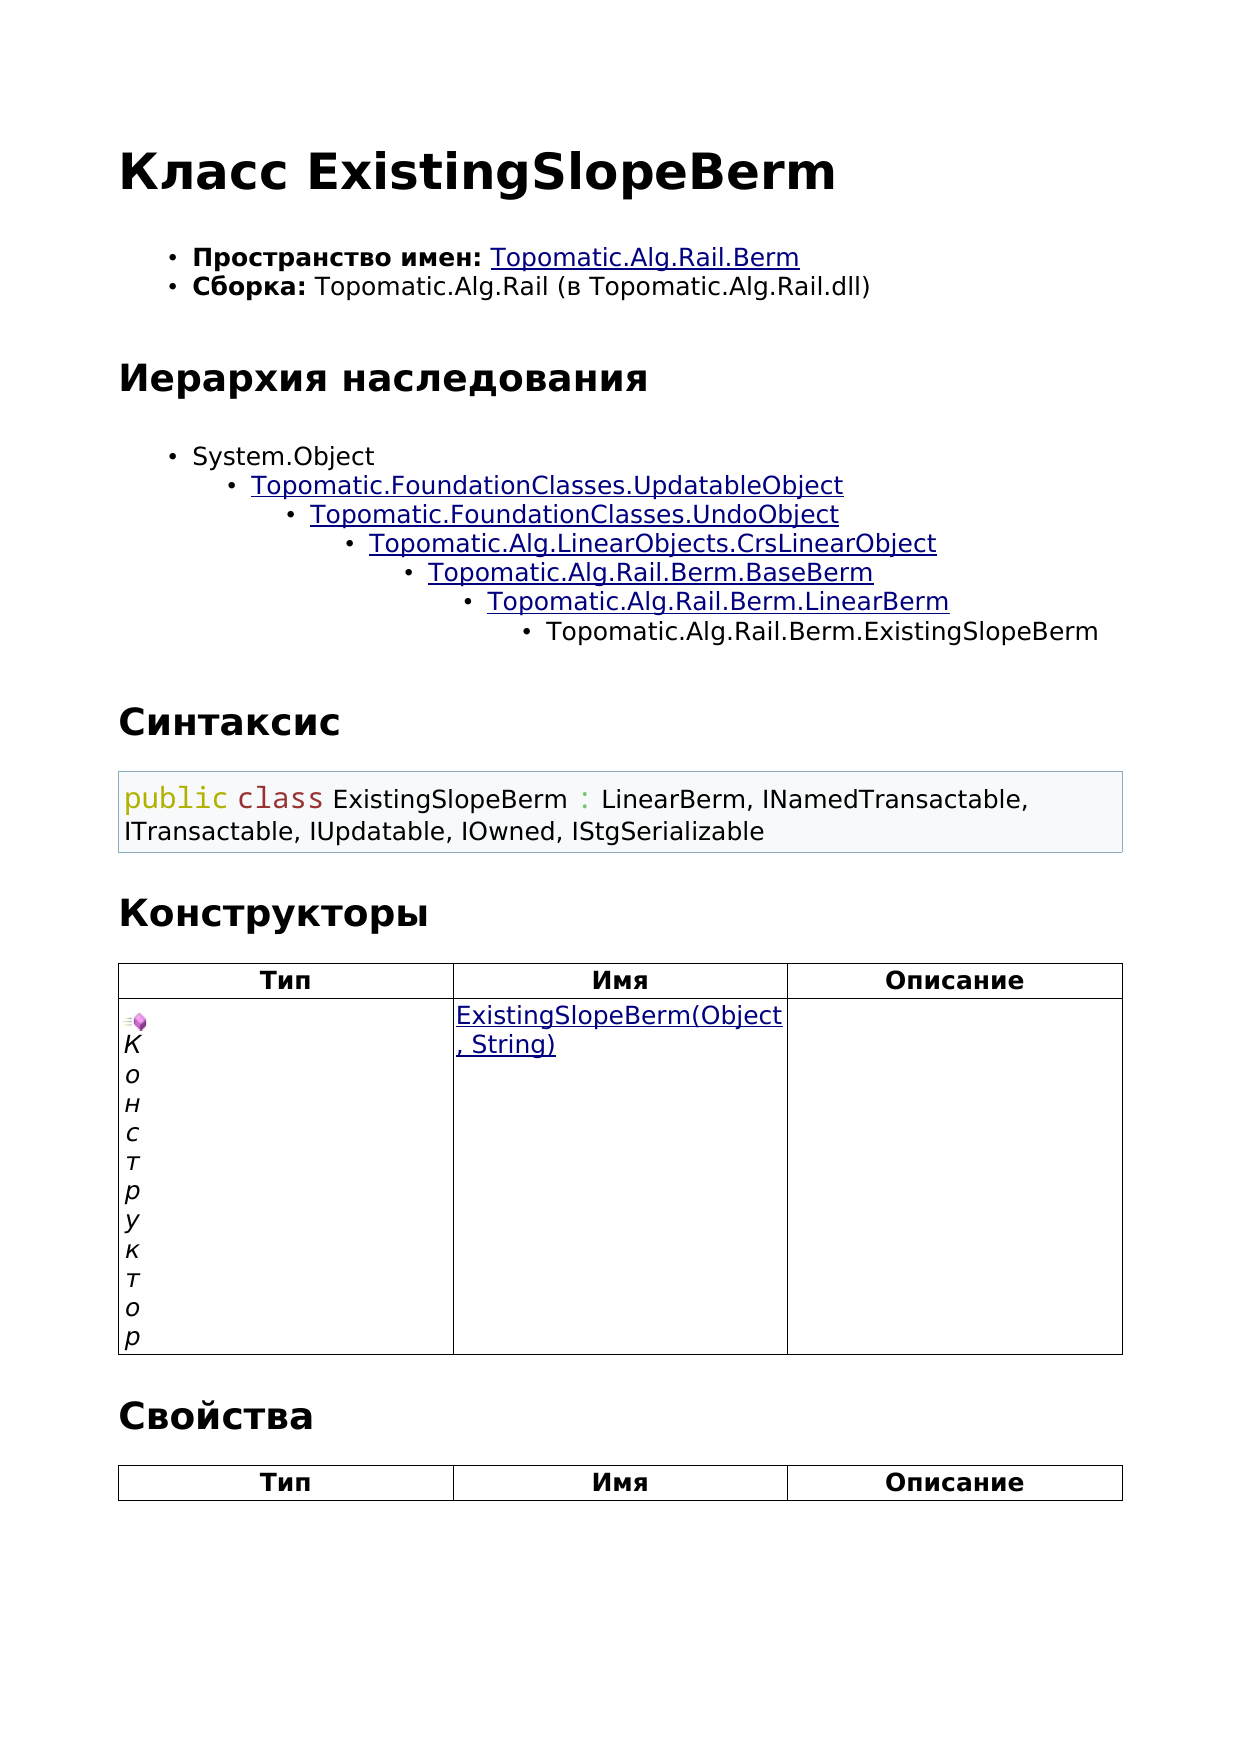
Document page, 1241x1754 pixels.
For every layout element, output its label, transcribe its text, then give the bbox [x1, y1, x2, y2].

list Сборка: Topomatic.Alg.Rail (в Topomatic.Alg.Rail.dll) [177, 272, 1122, 302]
table_cell [788, 999, 1122, 1354]
table_header Тип [119, 1466, 453, 1500]
table_cell ExistingSlopeBerm(Object, String) [454, 999, 787, 1354]
list Пространство имен: Topomatic.Alg.Rail.Berm [177, 243, 1122, 272]
table_cell [119, 999, 453, 1354]
list Topomatic.Alg.LinearObjects.CrsLinearObject [354, 529, 1122, 558]
table_header Описание [788, 1466, 1122, 1500]
list System.Object [177, 442, 1122, 471]
list Topomatic.FoundationClasses.UpdatableObject [236, 471, 1122, 500]
list Topomatic.FoundationClasses.UndoObject [295, 500, 1122, 529]
subtitle Иерархия наследования [118, 356, 1122, 400]
table_header public class ExistingSlopeBerm : LinearBerm, INamedTransactable, ITransactable, IUpdatable, IOwned, IStgSerializable [119, 772, 1122, 852]
list Topomatic.Alg.Rail.Berm.LinearBerm [472, 588, 1122, 617]
list Topomatic.Alg.Rail.Berm.BaseBerm [413, 558, 1122, 588]
list Topomatic.Alg.Rail.Berm.ExistingSlopeBerm [531, 617, 1122, 646]
table_header Имя [454, 964, 787, 998]
table_header Описание [788, 964, 1122, 998]
table_header Имя [454, 1466, 787, 1500]
subtitle Конструкторы [118, 892, 1122, 936]
table_header Тип [119, 964, 453, 998]
subtitle Синтаксис [118, 700, 1122, 744]
subtitle Свойства [118, 1394, 1122, 1438]
subtitle Класс ExistingSlopeBerm [118, 143, 1122, 201]
picture [121, 1013, 147, 1031]
